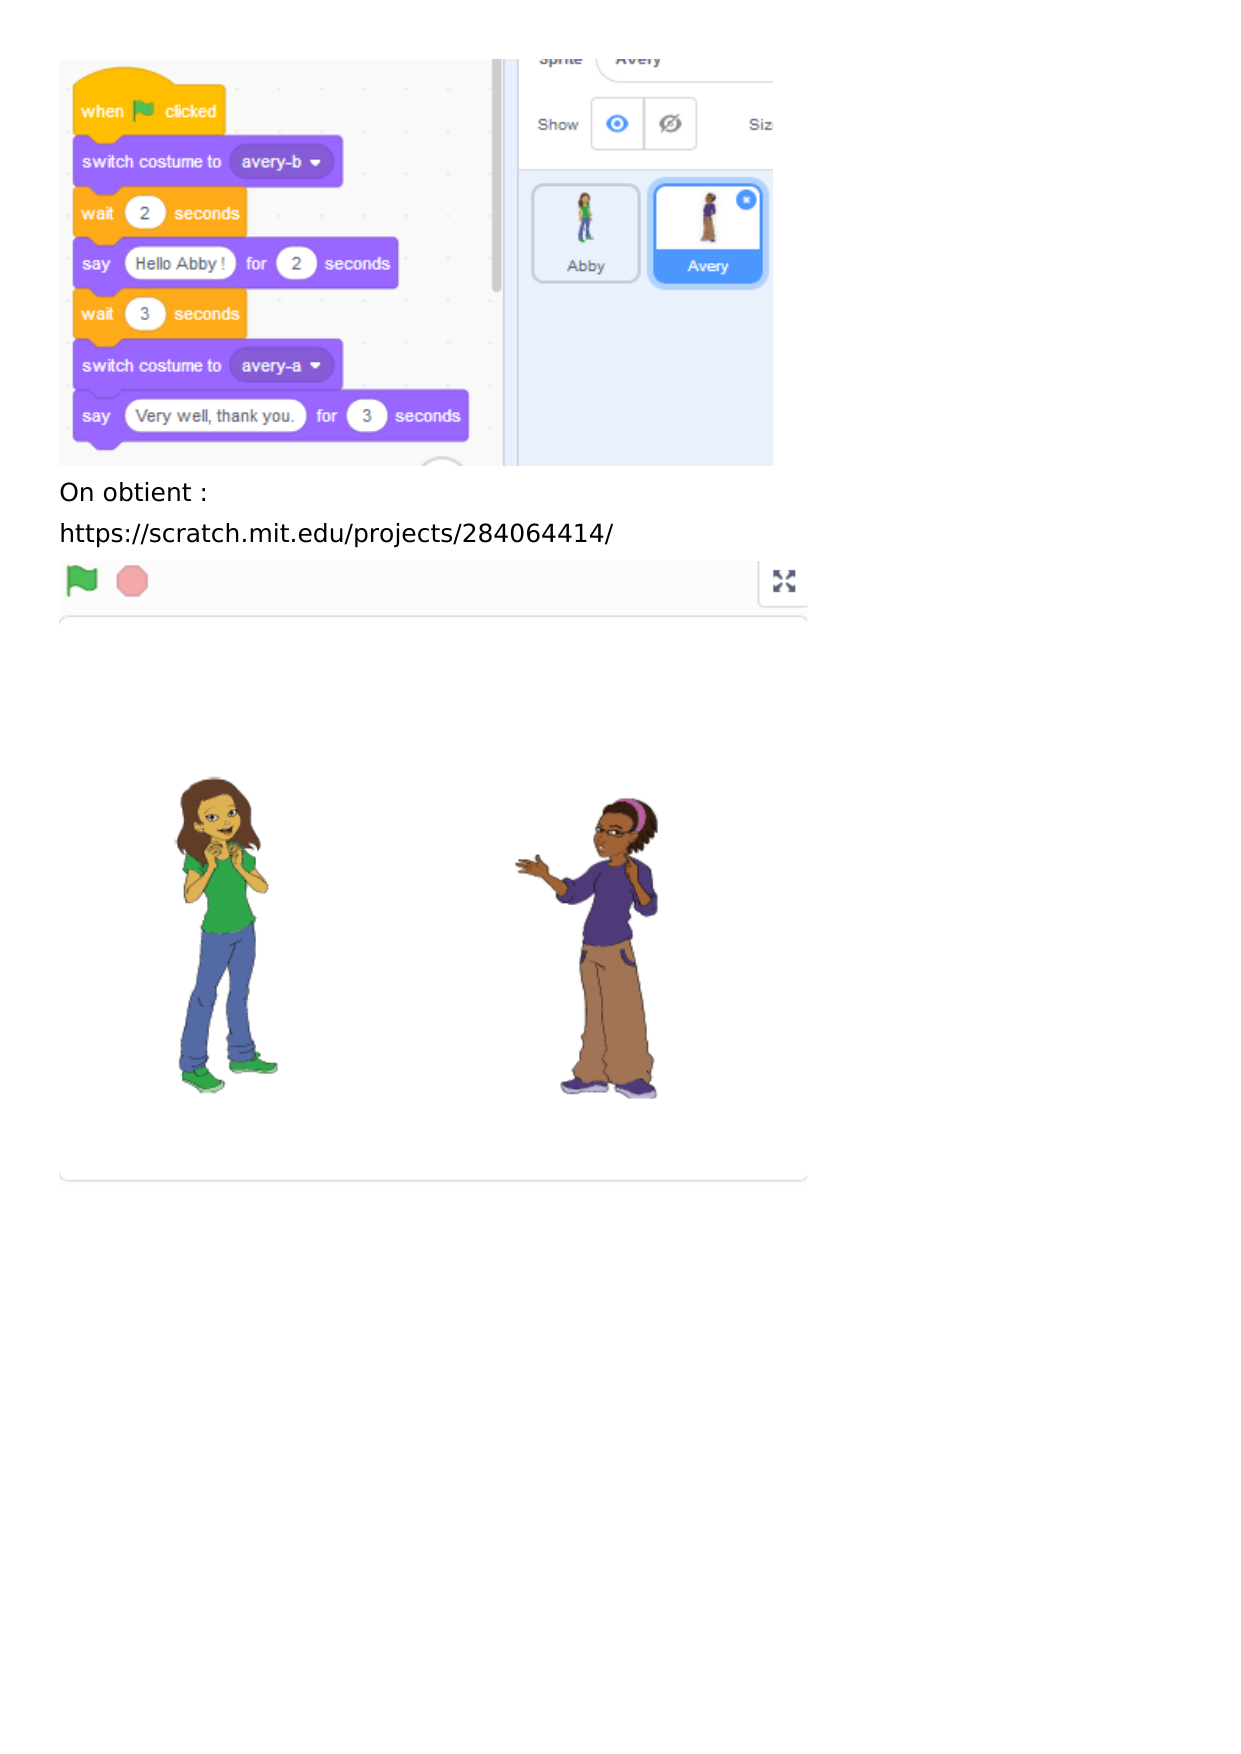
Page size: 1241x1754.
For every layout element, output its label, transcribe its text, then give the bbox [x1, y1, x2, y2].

picture [59, 561, 808, 1185]
text https://scratch.mit.edu/projects/284064414/ [59, 519, 1181, 549]
picture [59, 59, 774, 466]
text On obtient : [59, 478, 1181, 507]
